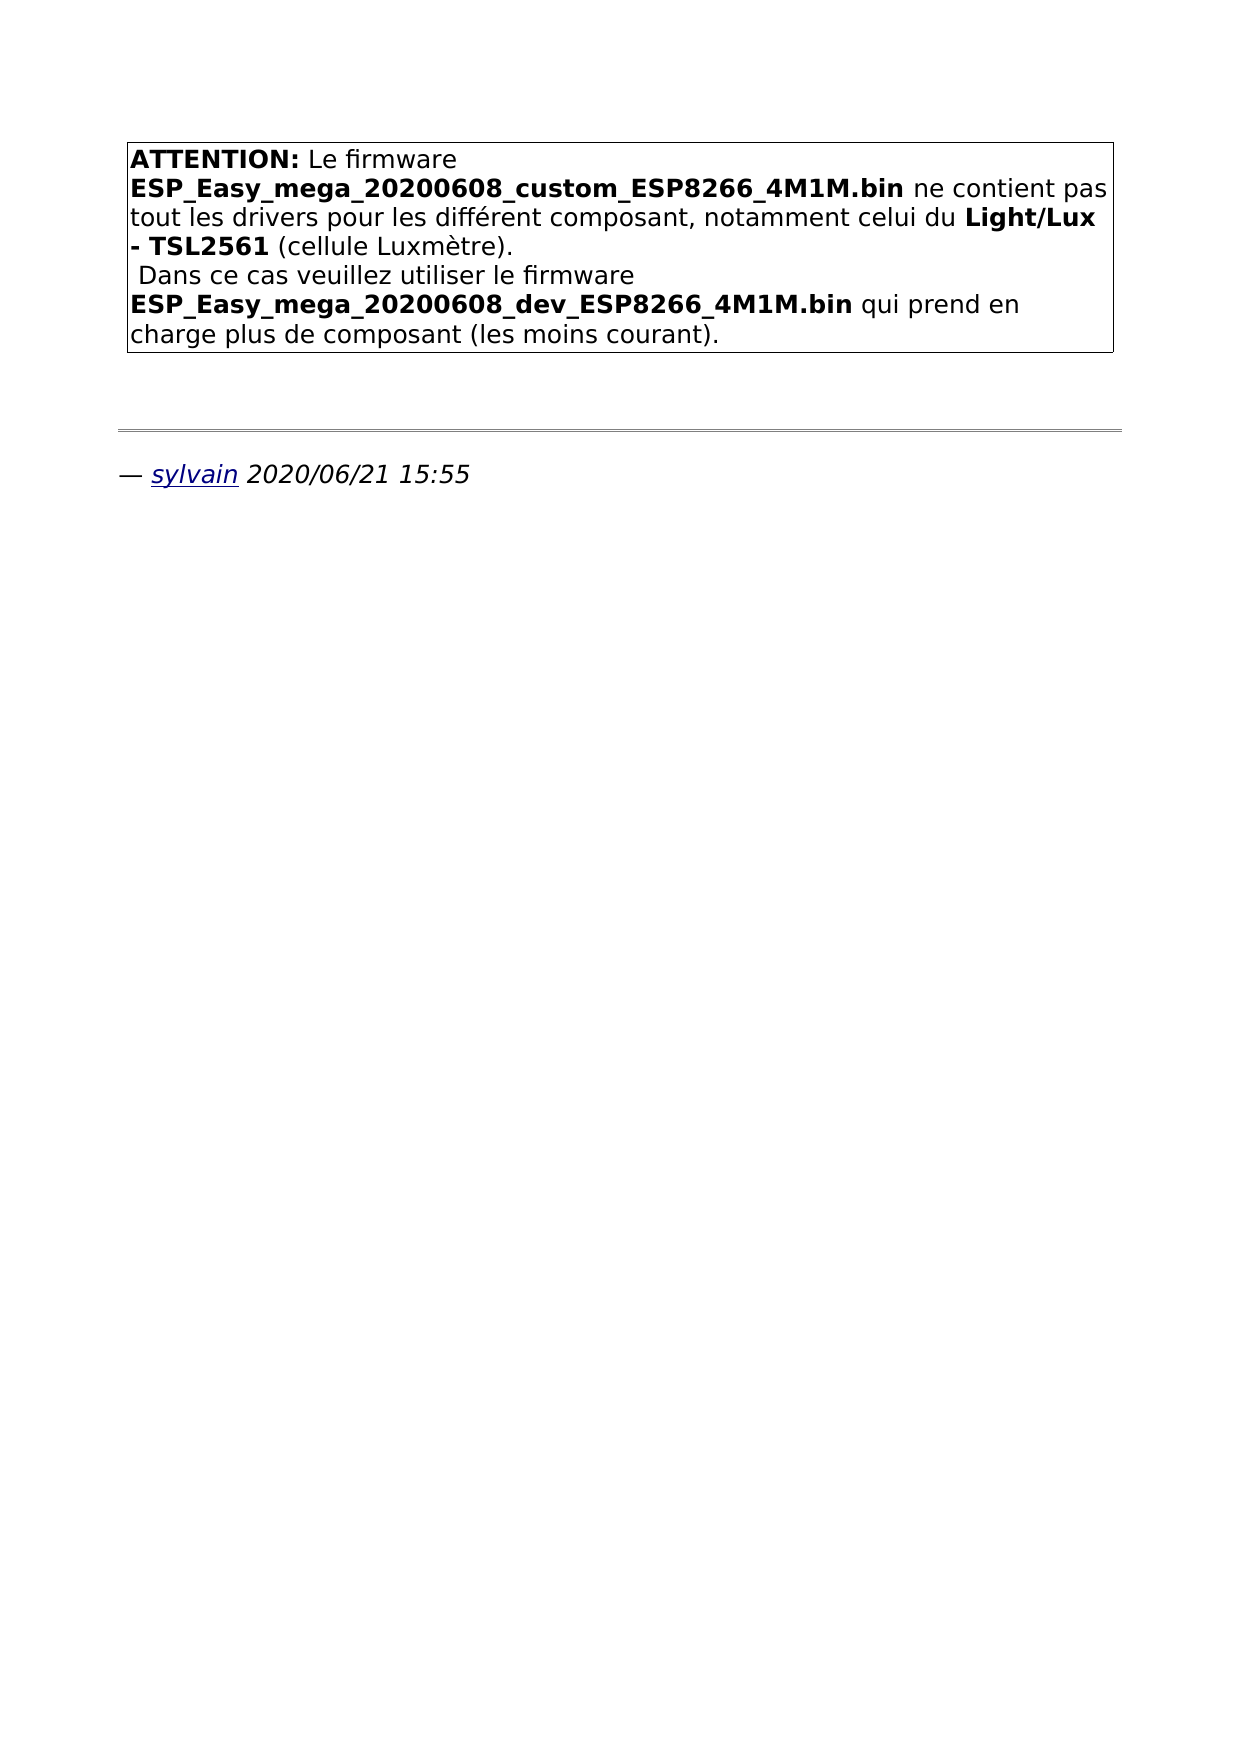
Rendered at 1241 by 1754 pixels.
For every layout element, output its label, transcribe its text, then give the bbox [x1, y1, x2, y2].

table_header ATTENTION: Le firmware ESP_Easy_mega_20200608_custom_ESP8266_4M1M.bin ne contient pas tout les drivers pour les différent composant, notamment celui du Light/Lux - TSL2561 (cellule Luxmètre). Dans ce cas veuillez utiliser le firmware ESP_Easy_mega_20200608_dev_ESP8266_4M1M.bin qui prend en charge plus de composant (les moins courant). [128, 143, 1113, 352]
text — sylvain 2020/06/21 15:55 [118, 461, 1122, 490]
